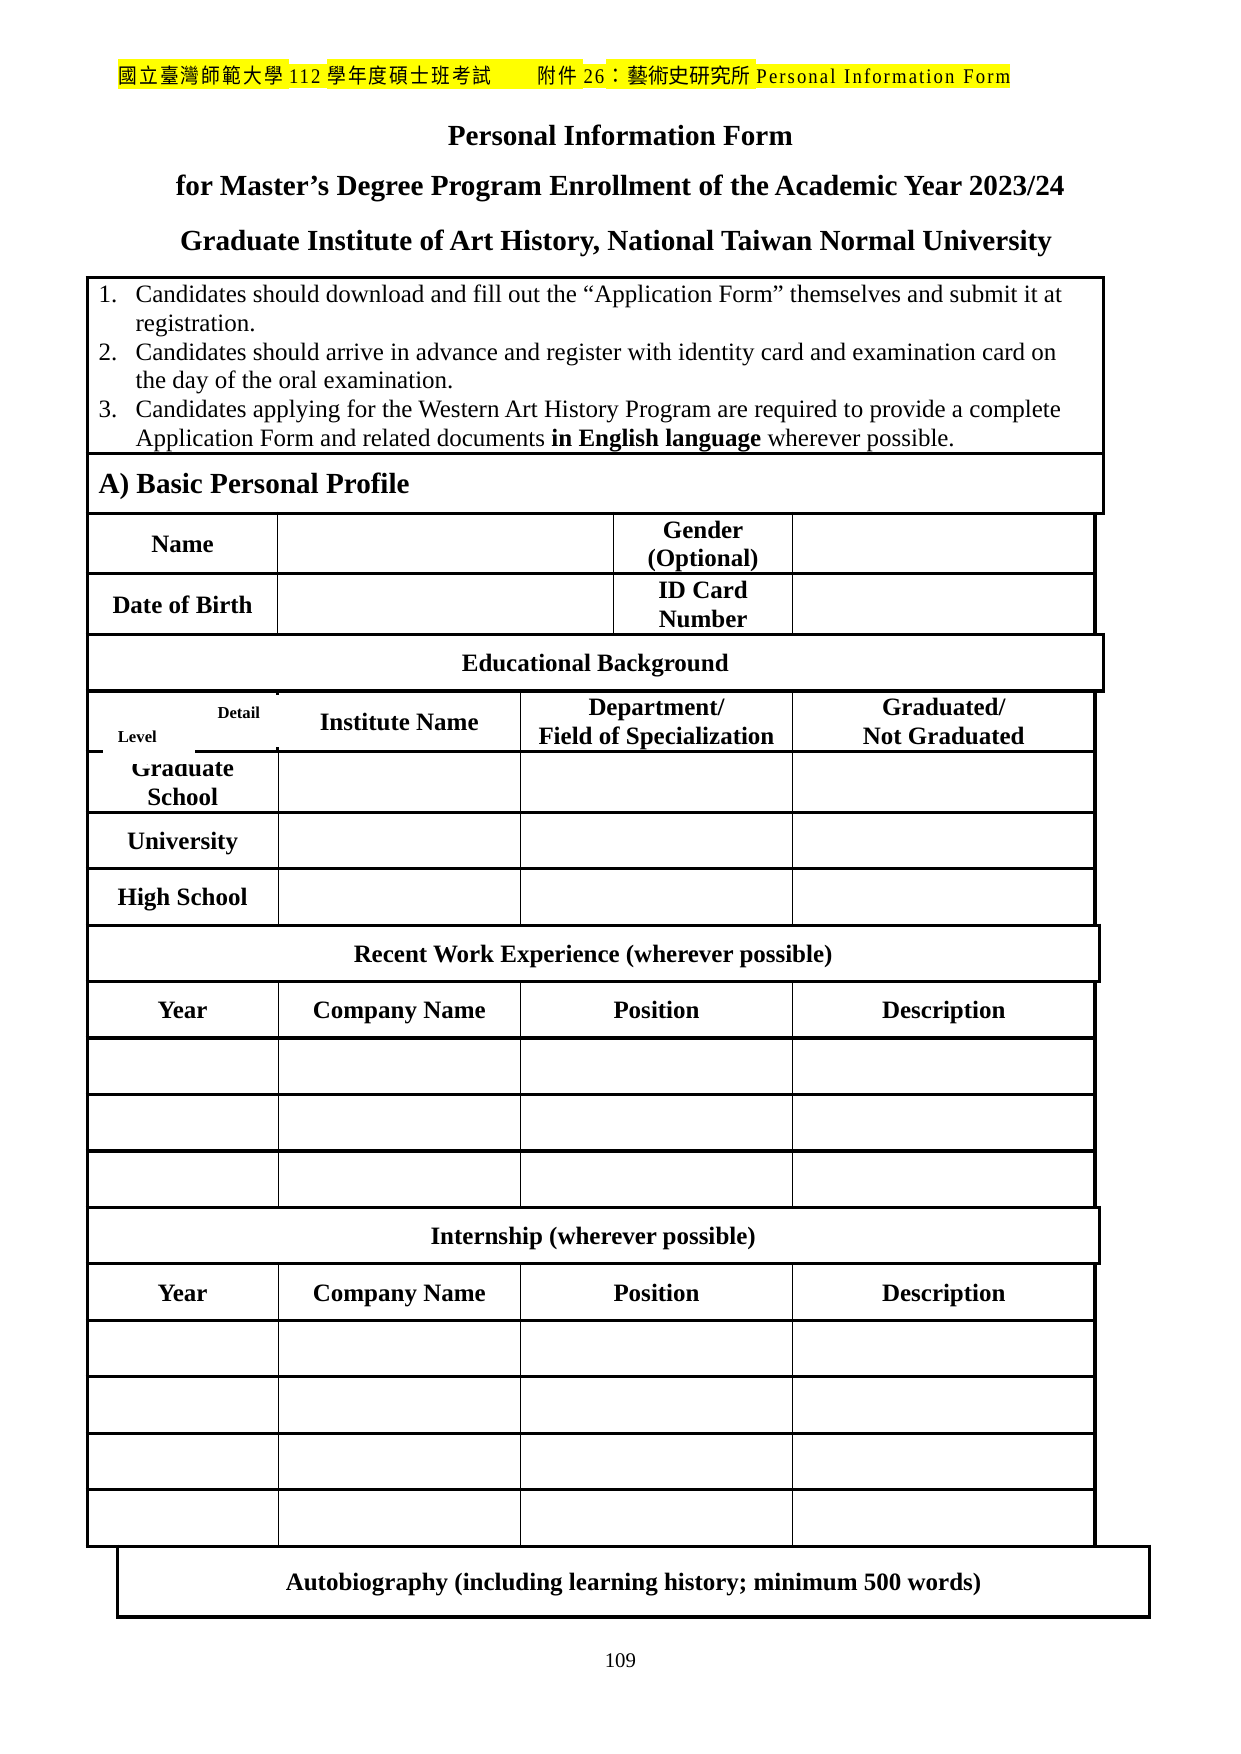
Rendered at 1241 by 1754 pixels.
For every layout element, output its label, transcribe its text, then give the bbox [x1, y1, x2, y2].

table_cell [521, 1491, 792, 1544]
table_cell [1099, 1262, 1103, 1319]
table_cell [279, 1378, 520, 1432]
table_cell [1105, 452, 1149, 512]
table_cell Year [89, 983, 278, 1036]
table_cell Position [521, 983, 792, 1036]
table_cell [279, 1491, 520, 1544]
table_cell [279, 1040, 520, 1093]
table_cell Institute Name [279, 693, 520, 750]
table_cell Date of Birth [89, 575, 277, 633]
table_cell [521, 1153, 792, 1206]
table_cell [1103, 689, 1149, 750]
table_cell [279, 1435, 520, 1488]
table_cell [279, 1322, 520, 1375]
table_cell [1099, 980, 1103, 1036]
table_cell [89, 1040, 278, 1093]
text for Master’s Degree Program Enrollment of the Academic Year 2023/24 [118, 168, 1122, 202]
table_cell [793, 515, 1093, 572]
table_cell [279, 814, 520, 867]
table_cell [278, 575, 613, 633]
table_cell [278, 515, 613, 572]
table_cell [793, 1378, 1093, 1432]
table_cell Department/ Field of Specialization [521, 693, 792, 750]
table_header [1105, 276, 1149, 452]
table_header Candidates should download and fill out the “Application Form” themselves and submit it at registration. Candidates should arrive in advance and register with identity card and examination card on the day of the oral examination. Candidates applying for the Western Art History Program are required to provide a complete Application Form and related documents in English language wherever possible. [89, 279, 1102, 452]
table_cell [521, 753, 792, 811]
table_cell [1103, 1262, 1149, 1319]
table_cell Gender (Optional) [614, 515, 792, 572]
table_cell [1103, 1432, 1149, 1488]
table_cell [1099, 811, 1103, 867]
table_cell [89, 1435, 278, 1488]
table_cell [1099, 1375, 1103, 1432]
table_cell [793, 870, 1093, 923]
table_cell Internship (wherever possible) [89, 1209, 1098, 1262]
table_cell [793, 1040, 1093, 1093]
table_cell [89, 1153, 278, 1206]
table_cell [521, 1378, 792, 1432]
table_cell Description [793, 1265, 1093, 1319]
table_cell [1099, 515, 1103, 572]
table_cell [521, 1096, 792, 1149]
table_cell Recent Work Experience (wherever possible) [89, 927, 1098, 980]
table_cell [1103, 867, 1149, 923]
table_cell Company Name [279, 983, 520, 1036]
table_cell [1103, 1036, 1149, 1093]
table_cell [1103, 750, 1149, 811]
table_cell [1099, 1036, 1103, 1093]
table_cell ID Card Number [614, 575, 792, 633]
table_cell [1099, 1149, 1103, 1206]
table_cell [89, 1096, 278, 1149]
table_cell [89, 1491, 278, 1544]
table_cell [1099, 1093, 1103, 1149]
table_cell [1103, 1488, 1149, 1544]
table_cell Educational Background [89, 636, 1102, 689]
table_cell [1103, 1149, 1149, 1206]
table_cell A) Basic Personal Profile [89, 455, 1102, 512]
table_cell [793, 1153, 1093, 1206]
table_cell [89, 1378, 278, 1432]
table_cell [1099, 1432, 1103, 1488]
table_cell [279, 1096, 520, 1149]
table_cell [279, 753, 520, 811]
table_cell [1103, 924, 1149, 980]
table_cell [1103, 1319, 1149, 1375]
table_cell [279, 870, 520, 923]
table_cell [793, 753, 1093, 811]
table_cell [1099, 1319, 1103, 1375]
table_cell [1103, 512, 1149, 572]
table_cell [1103, 1375, 1149, 1432]
table_cell Autobiography (including learning history; minimum 500 words) [119, 1548, 1148, 1615]
table_cell [1103, 980, 1149, 1036]
table_cell [1105, 633, 1149, 689]
table_cell [521, 870, 792, 923]
table_cell [1099, 1488, 1103, 1544]
table_cell Position [521, 1265, 792, 1319]
table_cell University [89, 814, 278, 867]
table_cell Graduate School [89, 753, 278, 811]
table_cell [87, 1548, 116, 1615]
table_cell [521, 1435, 792, 1488]
table_cell [793, 1322, 1093, 1375]
table_cell [1103, 1093, 1149, 1149]
table_cell [521, 1040, 792, 1093]
table_cell [1099, 693, 1103, 750]
table_cell [1103, 811, 1149, 867]
text Personal Information Form [118, 118, 1122, 152]
table_cell Description [793, 983, 1093, 1036]
table_cell High School [89, 870, 278, 923]
table_cell [793, 1435, 1093, 1488]
table_cell [89, 693, 283, 764]
text Graduate Institute of Art History, National Taiwan Normal University [118, 219, 1122, 257]
table_cell [793, 1491, 1093, 1544]
table_cell [1099, 750, 1103, 811]
table_cell [793, 814, 1093, 867]
table_cell Name [89, 515, 277, 572]
table_cell [1099, 572, 1103, 633]
table_cell [1099, 867, 1103, 923]
table_cell [793, 575, 1093, 633]
table_cell [89, 1322, 278, 1375]
table_cell [279, 1153, 520, 1206]
table_cell [1103, 1206, 1149, 1262]
table_cell Year [89, 1265, 278, 1319]
table_cell [1103, 572, 1149, 633]
table_cell Graduated/ Not Graduated [793, 693, 1093, 750]
table_cell [521, 814, 792, 867]
table_cell Company Name [279, 1265, 520, 1319]
table_cell [793, 1096, 1093, 1149]
table_cell [521, 1322, 792, 1375]
